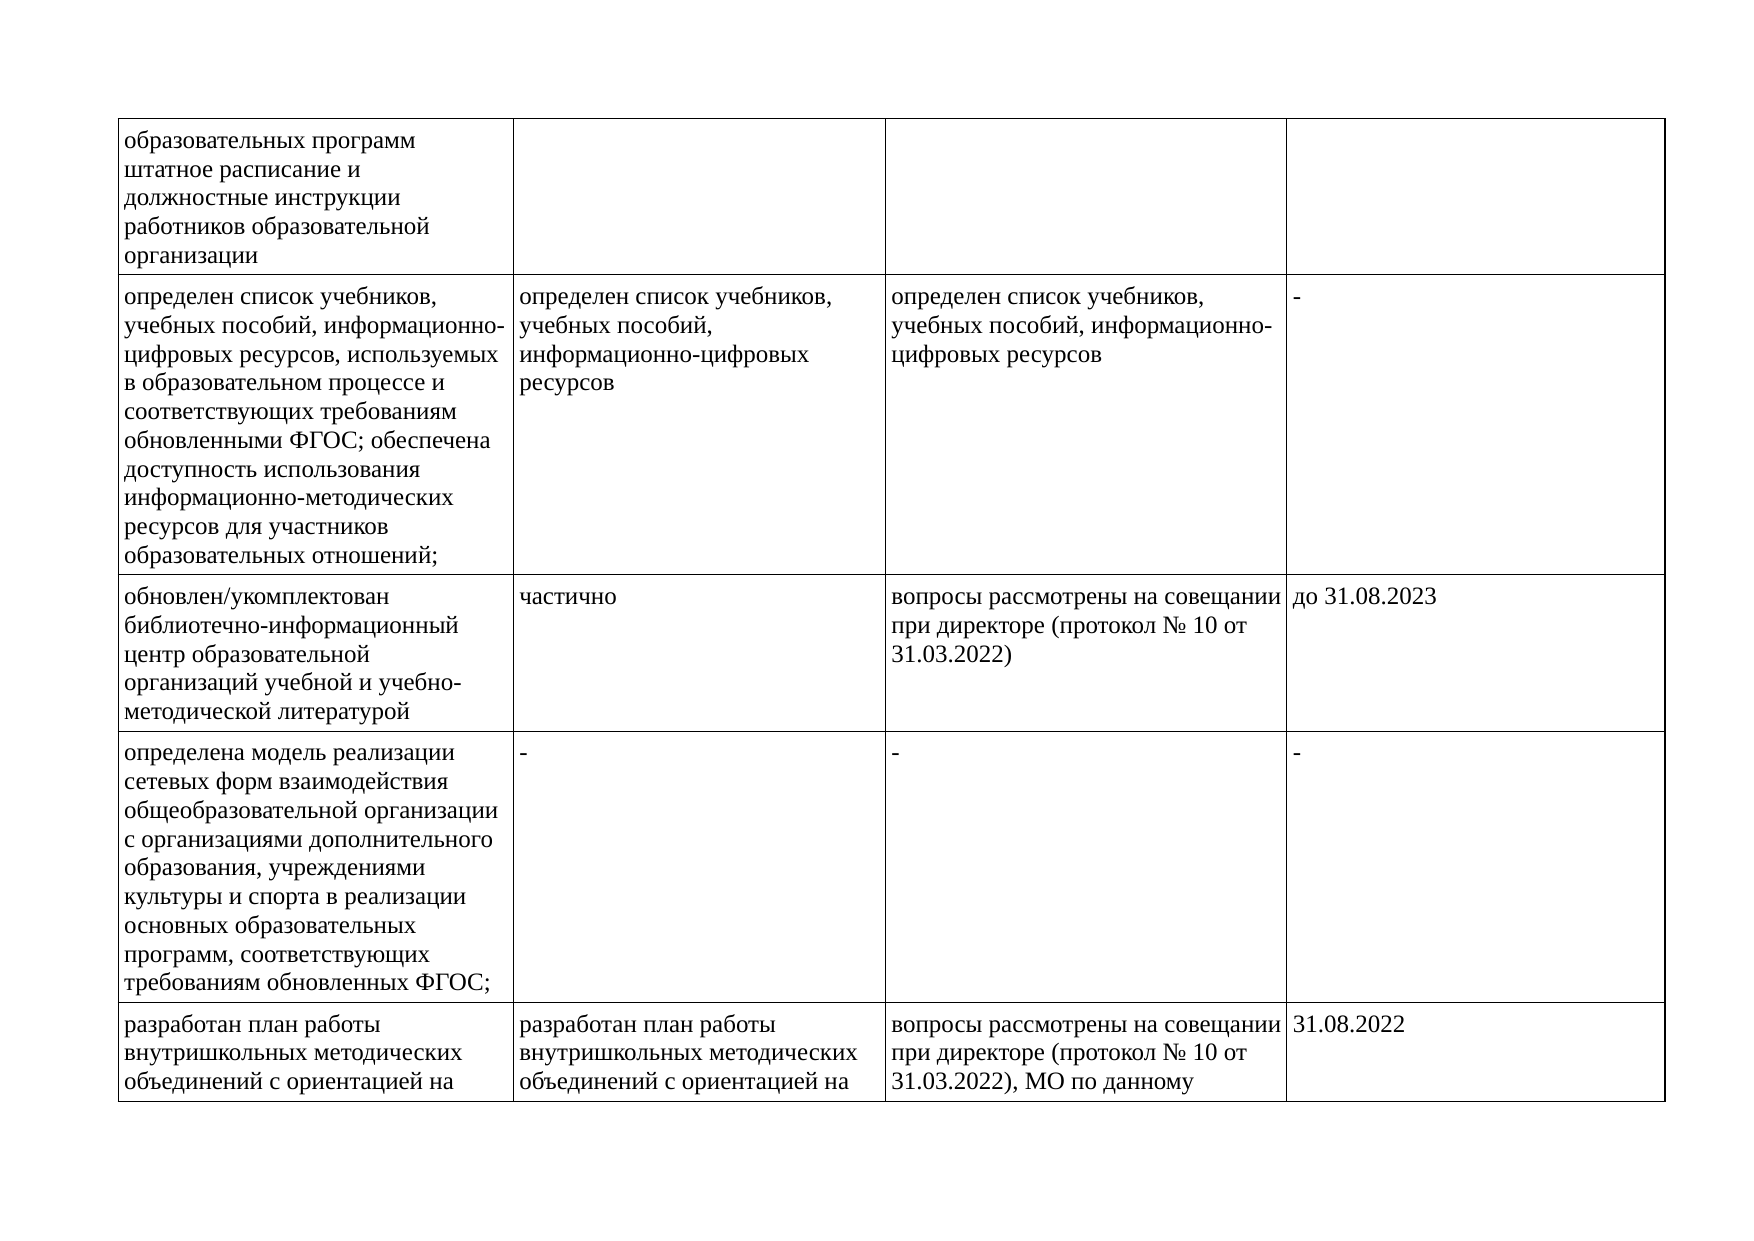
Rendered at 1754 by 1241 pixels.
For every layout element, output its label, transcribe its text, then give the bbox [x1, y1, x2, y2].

table_cell разработан план работы внутришкольных методических объединений с ориентацией на [514, 1003, 885, 1101]
table_cell - [1287, 275, 1664, 574]
table_cell [514, 119, 885, 274]
table_cell - [886, 732, 1286, 1002]
table_cell - [1287, 732, 1664, 1002]
table_cell [1287, 119, 1664, 274]
table_cell частично [514, 575, 885, 731]
table_cell обновлен/укомплектован библиотечно-информационный центр образовательной организаций учебной и учебно-методической литературой [119, 575, 513, 731]
table_cell 31.08.2022 [1287, 1003, 1664, 1101]
table_cell определен список учебников, учебных пособий, информационно-цифровых ресурсов [514, 275, 885, 574]
table_cell определен список учебников, учебных пособий, информационно-цифровых ресурсов, используемых в образовательном процессе и соответствующих требованиям обновленными ФГОС; обеспечена доступность использования информационно-методических ресурсов для участников образовательных отношений; [119, 275, 513, 574]
table_cell вопросы рассмотрены на совещании при директоре (протокол № 10 от 31.03.2022), МО по данному [886, 1003, 1286, 1101]
table_cell образовательных программ штатное расписание и должностные инструкции работников образовательной организации [119, 119, 513, 274]
table_cell - [514, 732, 885, 1002]
table_cell разработан план работы внутришкольных методических объединений с ориентацией на [119, 1003, 513, 1101]
table_cell определена модель реализации сетевых форм взаимодействия общеобразовательной организации с организациями дополнительного образования, учреждениями культуры и спорта в реализации основных образовательных программ, соответствующих требованиям обновленных ФГОС; [119, 732, 513, 1002]
table_cell до 31.08.2023 [1287, 575, 1664, 731]
table_cell вопросы рассмотрены на совещании при директоре (протокол № 10 от 31.03.2022) [886, 575, 1286, 731]
table_cell [886, 119, 1286, 274]
table_cell определен список учебников, учебных пособий, информационно-цифровых ресурсов [886, 275, 1286, 574]
